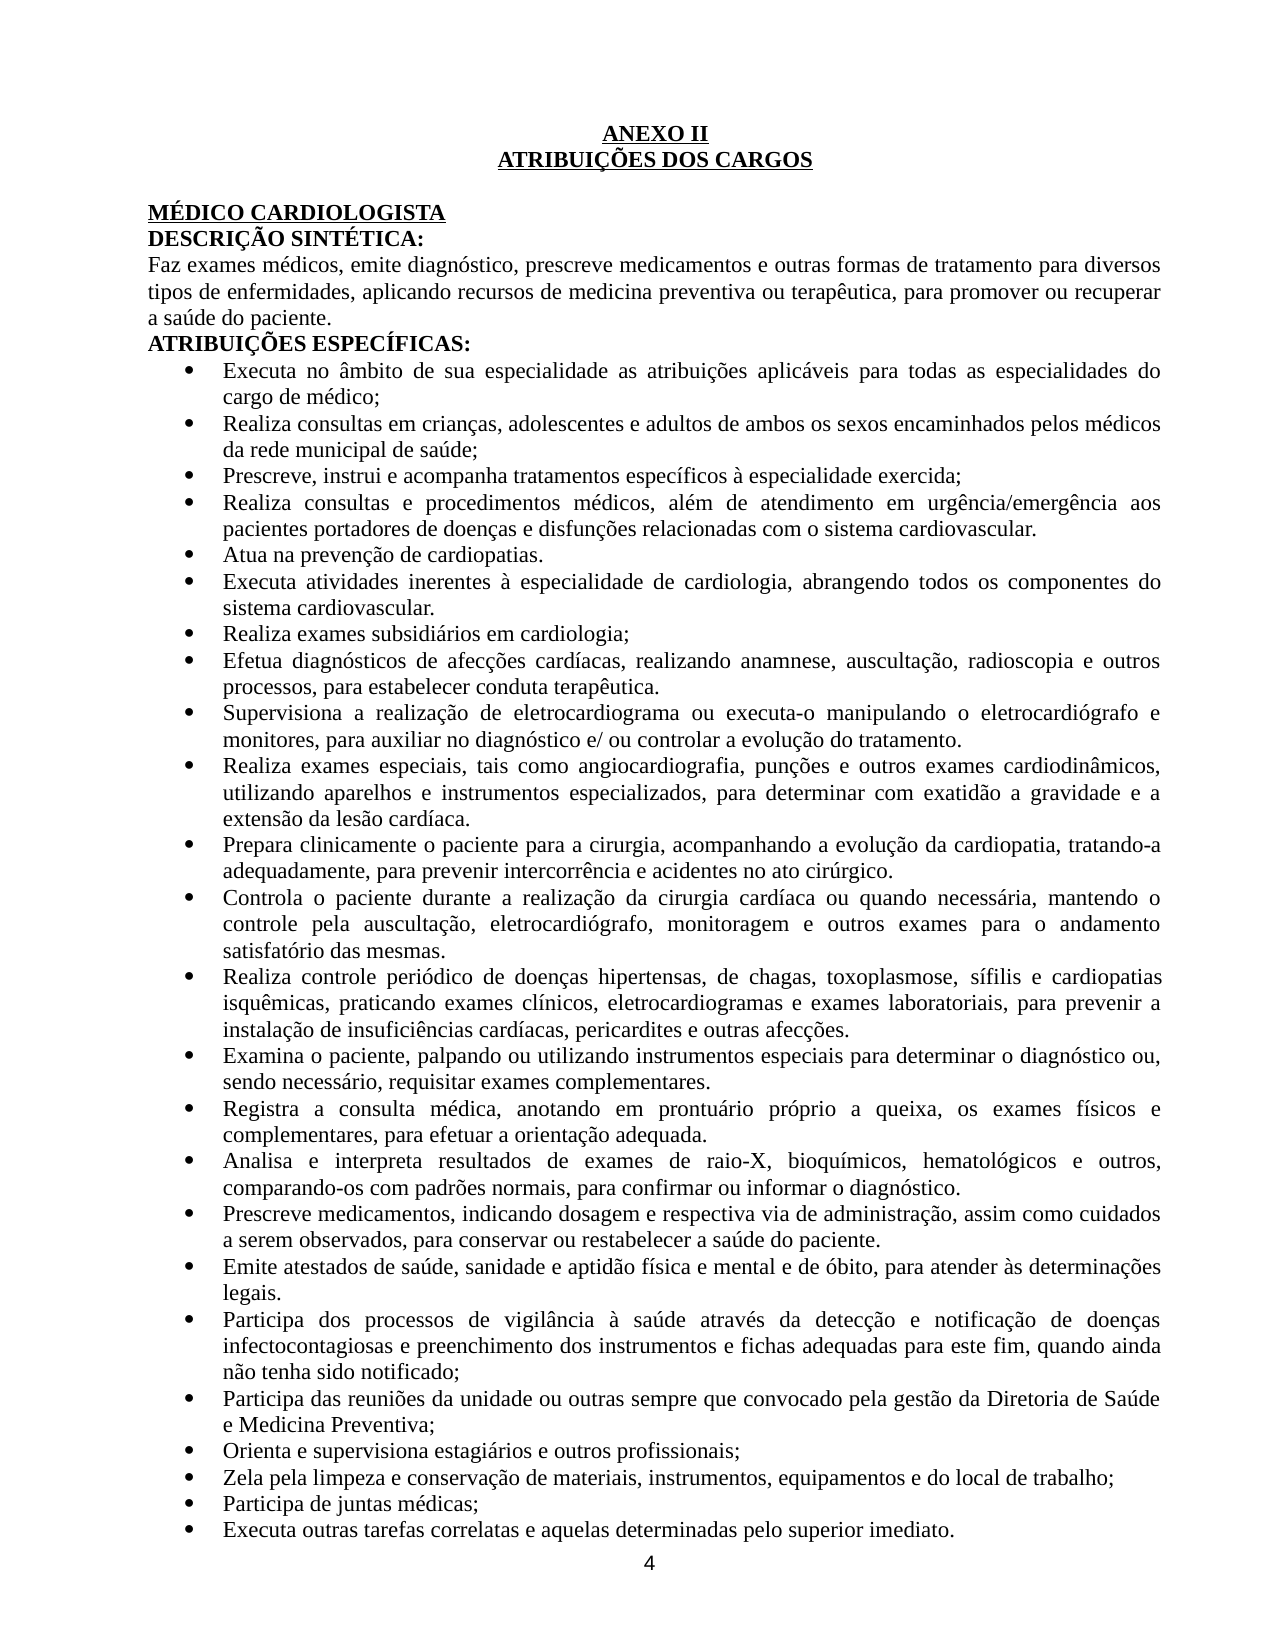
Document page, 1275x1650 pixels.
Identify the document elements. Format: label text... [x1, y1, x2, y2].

text ATRIBUIÇÕES DOS CARGOS [148, 146, 1162, 172]
list Executa no âmbito de sua especialidade as atribuições aplicáveis para todas as especialidades do cargo de médico; [185, 357, 1162, 409]
list Executa atividades inerentes à especialidade de cardiologia, abrangendo todos os componentes do sistema cardiovascular. [185, 568, 1162, 620]
list Participa dos processos de vigilância à saúde através da detecção e notificação de doenças infectocontagiosas e preenchimento dos instrumentos e fichas adequadas para este fim, quando ainda não tenha sido notificado; [185, 1306, 1162, 1385]
list Realiza exames especiais, tais como angiocardiografia, punções e outros exames cardiodinâmicos, utilizando aparelhos e instrumentos especializados, para determinar com exatidão a gravidade e a extensão da lesão cardíaca. [185, 752, 1162, 831]
list Realiza controle periódico de doenças hipertensas, de chagas, toxoplasmose, sífilis e cardiopatias isquêmicas, praticando exames clínicos, eletrocardiogramas e exames laboratoriais, para prevenir a instalação de insuficiências cardíacas, pericardites e outras afecções. [185, 963, 1162, 1042]
text ANEXO II [148, 120, 1162, 146]
list Emite atestados de saúde, sanidade e aptidão física e mental e de óbito, para atender às determinações legais. [185, 1253, 1162, 1306]
list Atua na prevenção de cardiopatias. [185, 541, 1162, 568]
list Supervisiona a realização de eletrocardiograma ou executa-o manipulando o eletrocardiógrafo e monitores, para auxiliar no diagnóstico e/ ou controlar a evolução do tratamento. [185, 699, 1162, 752]
list Controla o paciente durante a realização da cirurgia cardíaca ou quando necessária, mantendo o controle pela auscultação, eletrocardiógrafo, monitoragem e outros exames para o andamento satisfatório das mesmas. [185, 884, 1162, 963]
list Realiza consultas em crianças, adolescentes e adultos de ambos os sexos encaminhados pelos médicos da rede municipal de saúde; [185, 409, 1162, 462]
list Participa das reuniões da unidade ou outras sempre que convocado pela gestão da Diretoria de Saúde e Medicina Preventiva; [185, 1385, 1162, 1437]
text Faz exames médicos, emite diagnóstico, prescreve medicamentos e outras formas de tratamento para diversos tipos de enfermidades, aplicando recursos de medicina preventiva ou terapêutica, para promover ou recuperar a saúde do paciente. [148, 251, 1162, 331]
text MÉDICO CARDIOLOGISTA [148, 199, 1162, 225]
list Examina o paciente, palpando ou utilizando instrumentos especiais para determinar o diagnóstico ou, sendo necessário, requisitar exames complementares. [185, 1042, 1162, 1095]
list Analisa e interpreta resultados de exames de raio-X, bioquímicos, hematológicos e outros, comparando-os com padrões normais, para confirmar ou informar o diagnóstico. [185, 1147, 1162, 1200]
list Efetua diagnósticos de afecções cardíacas, realizando anamnese, auscultação, radioscopia e outros processos, para estabelecer conduta terapêutica. [185, 647, 1162, 699]
list Realiza exames subsidiários em cardiologia; [185, 620, 1162, 647]
list Prescreve medicamentos, indicando dosagem e respectiva via de administração, assim como cuidados a serem observados, para conservar ou restabelecer a saúde do paciente. [185, 1200, 1162, 1253]
list Registra a consulta médica, anotando em prontuário próprio a queixa, os exames físicos e complementares, para efetuar a orientação adequada. [185, 1095, 1162, 1147]
list Prepara clinicamente o paciente para a cirurgia, acompanhando a evolução da cardiopatia, tratando-a adequadamente, para prevenir intercorrência e acidentes no ato cirúrgico. [185, 831, 1162, 884]
list Executa outras tarefas correlatas e aquelas determinadas pelo superior imediato. [185, 1516, 1162, 1543]
list Zela pela limpeza e conservação de materiais, instrumentos, equipamentos e do local de trabalho; [185, 1464, 1162, 1490]
text ATRIBUIÇÕES ESPECÍFICAS: [148, 331, 1162, 357]
list Orienta e supervisiona estagiários e outros profissionais; [185, 1437, 1162, 1464]
list Participa de juntas médicas; [185, 1490, 1162, 1516]
text DESCRIÇÃO SINTÉTICA: [148, 225, 1162, 251]
list Prescreve, instrui e acompanha tratamentos específicos à especialidade exercida; [185, 462, 1162, 489]
list Realiza consultas e procedimentos médicos, além de atendimento em urgência/emergência aos pacientes portadores de doenças e disfunções relacionadas com o sistema cardiovascular. [185, 489, 1162, 541]
